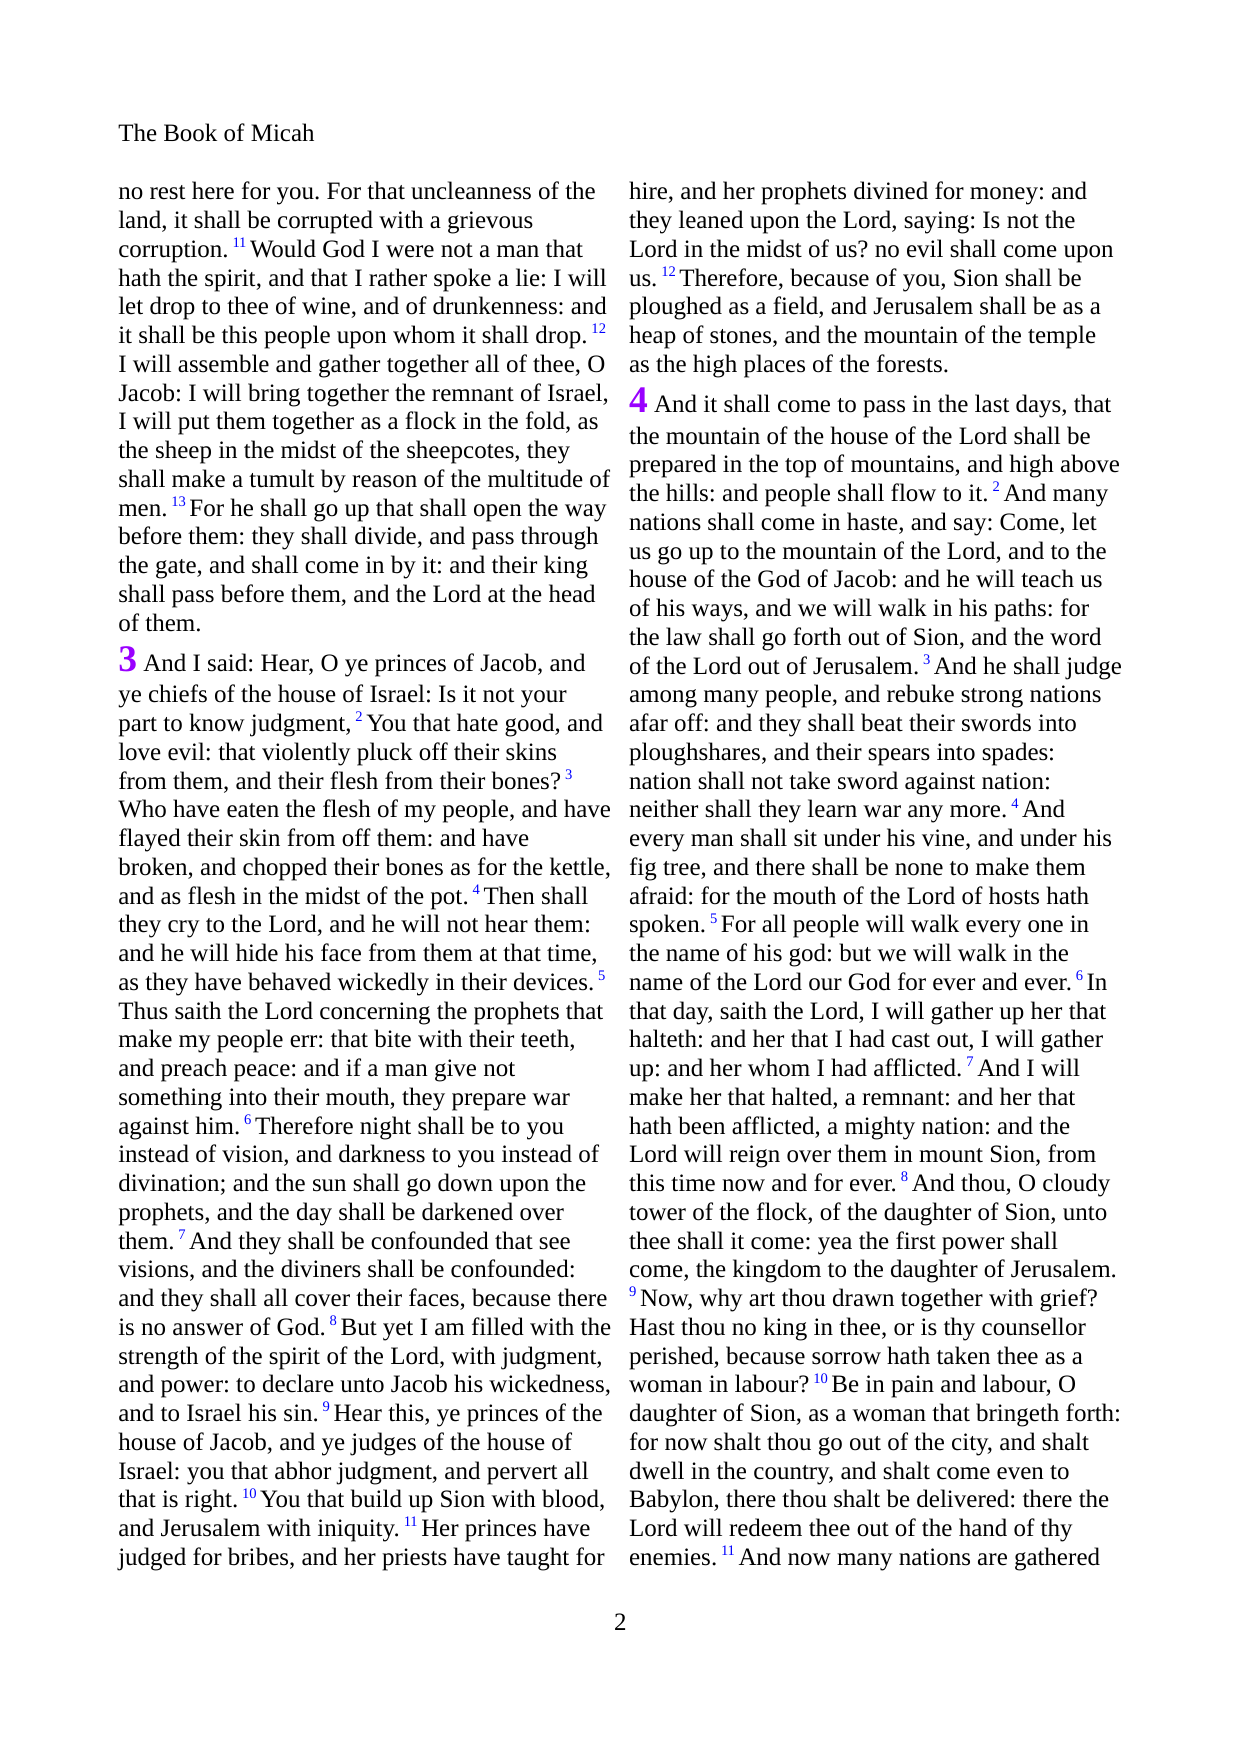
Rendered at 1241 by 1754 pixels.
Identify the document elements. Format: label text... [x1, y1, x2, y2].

text no rest here for you. For that uncleanness of the land, it shall be corrupted with a grievous corruption. 11 Would God I were not a man that hath the spirit, and that I rather spoke a lie: I will let drop to thee of wine, and of drunkenness: and it shall be this people upon whom it shall drop. 12 I will assemble and gather together all of thee, O Jacob: I will bring together the remnant of Israel, I will put them together as a flock in the fold, as the sheep in the midst of the sheepcotes, they shall make a tumult by reason of the multitude of men. 13 For he shall go up that shall open the way before them: they shall divide, and pass through the gate, and shall come in by it: and their king shall pass before them, and the Lord at the head of them. [118, 176, 611, 636]
text 4 And it shall come to pass in the last days, that the mountain of the house of the Lord shall be prepared in the top of mountains, and high above the hills: and people shall flow to it. 2 And many nations shall come in haste, and say: Come, let us go up to the mountain of the Lord, and to the house of the God of Jacob: and he will teach us of his ways, and we will walk in his paths: for the law shall go forth out of Sion, and the word of the Lord out of Jerusalem. 3 And he shall judge among many people, and rebuke strong nations afar off: and they shall beat their swords into ploughshares, and their spears into spades: nation shall not take sword against nation: neither shall they learn war any more. 4 And every man shall sit under his vine, and under his fig tree, and there shall be none to make them afraid: for the mouth of the Lord of hosts hath spoken. 5 For all people will walk every one in the name of his god: but we will walk in the name of the Lord our God for ever and ever. 6 In that day, saith the Lord, I will gather up her that halteth: and her that I had cast out, I will gather up: and her whom I had afflicted. 7 And I will make her that halted, a remnant: and her that hath been afflicted, a mighty nation: and the Lord will reign over them in mount Sion, from this time now and for ever. 8 And thou, O cloudy tower of the flock, of the daughter of Sion, unto thee shall it come: yea the first power shall come, the kingdom to the daughter of Jerusalem. 9 Now, why art thou drawn together with grief? Hast thou no king in thee, or is thy counsellor perished, because sorrow hath taken thee as a woman in labour? 10 Be in pain and labour, O daughter of Sion, as a woman that bringeth forth: for now shalt thou go out of the city, and shalt dwell in the country, and shalt come even to Babylon, there thou shalt be delivered: there the Lord will redeem thee out of the hand of thy enemies. 11 And now many nations are gathered [629, 378, 1122, 1571]
text 3 And I said: Hear, O ye princes of Jacob, and ye chiefs of the house of Israel: Is it not your part to know judgment, 2 You that hate good, and love evil: that violently pluck off their skins from them, and their flesh from their bones? 3 Who have eaten the flesh of my people, and have flayed their skin from off them: and have broken, and chopped their bones as for the kettle, and as flesh in the midst of the pot. 4 Then shall they cry to the Lord, and he will not hear them: and he will hide his face from them at that time, as they have behaved wickedly in their devices. 5 Thus saith the Lord concerning the prophets that make my people err: that bite with their teeth, and preach peace: and if a man give not something into their mouth, they prepare war against him. 6 Therefore night shall be to you instead of vision, and darkness to you instead of divination; and the sun shall go down upon the prophets, and the day shall be darkened over them. 7 And they shall be confounded that see visions, and the diviners shall be confounded: and they shall all cover their faces, because there is no answer of God. 8 But yet I am filled with the strength of the spirit of the Lord, with judgment, and power: to declare unto Jacob his wickedness, and to Israel his sin. 9 Hear this, ye princes of the house of Jacob, and ye judges of the house of Israel: you that abhor judgment, and pervert all that is right. 10 You that build up Sion with blood, and Jerusalem with iniquity. 11 Her princes have judged for bribes, and her priests have taught for [118, 636, 611, 1571]
text hire, and her prophets divined for money: and they leaned upon the Lord, saying: Is not the Lord in the midst of us? no evil shall come upon us. 12 Therefore, because of you, Sion shall be ploughed as a field, and Jerusalem shall be as a heap of stones, and the mountain of the temple as the high places of the forests. [629, 176, 1122, 378]
